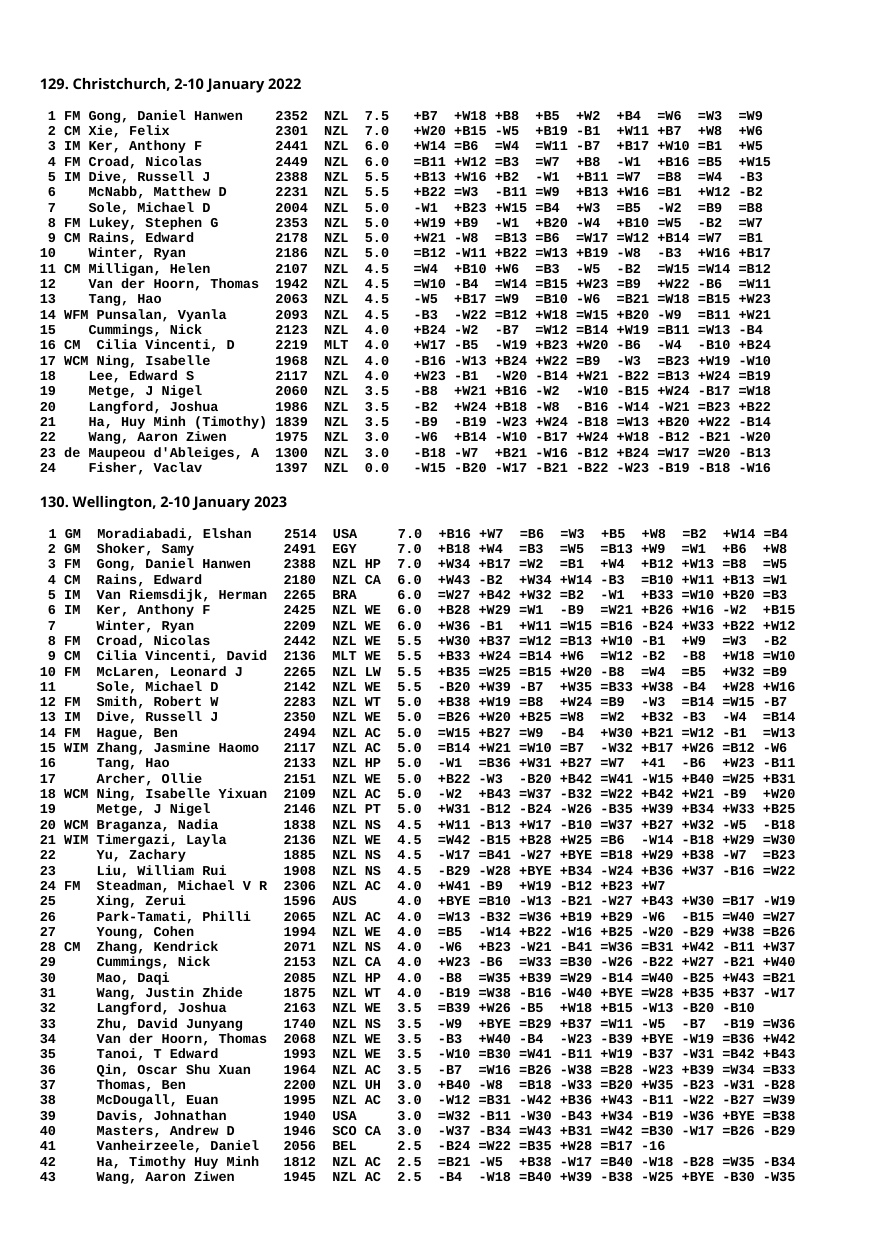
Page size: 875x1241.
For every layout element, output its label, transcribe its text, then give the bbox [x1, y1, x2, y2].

text 129. Christchurch, 2-10 January 2022 [39, 74, 826, 93]
text 1 GM Moradiabadi, Elshan 2514 USA 7.0 +B16 +W7 =B6 =W3 +B5 +W8 =B2 +W14 =B4 2 GM Shoker, Samy 2491 EGY 7.0 +B18 +W4 =B3 =W5 =B13 +W9 =W1 +B6 +W8 3 FM Gong, Daniel Hanwen 2388 NZL HP 7.0 +W34 +B17 =W2 =B1 +W4 +B12 +W13 =B8 =W5 4 CM Rains, Edward 2180 NZL CA 6.0 +W43 -B2 +W34 +W14 -B3 =B10 +W11 +B13 =W1 5 IM Van Riemsdijk, Herman 2265 BRA 6.0 =W27 +B42 +W32 =B2 -W1 +B33 =W10 +B20 =B3 6 IM Ker, Anthony F 2425 NZL WE 6.0 +B28 +W29 =W1 -B9 =W21 +B26 +W16 -W2 +B15 7 Winter, Ryan 2209 NZL WE 6.0 +W36 -B1 +W11 =W15 =B16 -B24 +W33 +B22 +W12 8 FM Croad, Nicolas 2442 NZL WE 5.5 +W30 +B37 =W12 =B13 +W10 -B1 +W9 =W3 -B2 9 CM Cilia Vincenti, David 2136 MLT WE 5.5 +B33 +W24 =B14 +W6 =W12 -B2 -B8 +W18 =W10 10 FM McLaren, Leonard J 2265 NZL LW 5.5 +B35 =W25 =B15 +W20 -B8 =W4 =B5 +W32 =B9 11 Sole, Michael D 2142 NZL WE 5.5 -B20 +W39 -B7 +W35 =B33 +W38 -B4 +W28 +W16 12 FM Smith, Robert W 2283 NZL WT 5.0 +B38 +W19 =B8 +W24 =B9 -W3 =B14 =W15 -B7 13 IM Dive, Russell J 2350 NZL WE 5.0 =B26 +W20 +B25 =W8 =W2 +B32 -B3 -W4 =B14 14 FM Hague, Ben 2494 NZL AC 5.0 =W15 +B27 =W9 -B4 +W30 +B21 =W12 -B1 =W13 15 WIM Zhang, Jasmine Haomo 2117 NZL AC 5.0 =B14 +W21 =W10 =B7 -W32 +B17 +W26 =B12 -W6 16 Tang, Hao 2133 NZL HP 5.0 -W1 =B36 +W31 +B27 =W7 +41 -B6 +W23 -B11 17 Archer, Ollie 2151 NZL WE 5.0 +B22 -W3 -B20 +B42 =W41 -W15 +B40 =W25 +B31 18 WCM Ning, Isabelle Yixuan 2109 NZL AC 5.0 -W2 +B43 =W37 -B32 =W22 +B42 +W21 -B9 +W20 19 Metge, J Nigel 2146 NZL PT 5.0 +W31 -B12 -B24 -W26 -B35 +W39 +B34 +W33 +B25 20 WCM Braganza, Nadia 1838 NZL NS 4.5 +W11 -B13 +W17 -B10 =W37 +B27 +W32 -W5 -B18 21 WIM Timergazi, Layla 2136 NZL WE 4.5 =W42 -B15 +B28 +W25 =B6 -W14 -B18 +W29 =W30 22 Yu, Zachary 1885 NZL NS 4.5 -W17 =B41 -W27 +BYE =B18 +W29 +B38 -W7 =B23 23 Liu, William Rui 1908 NZL NS 4.5 -B29 -W28 +BYE +B34 -W24 +B36 +W37 -B16 =W22 24 FM Steadman, Michael V R 2306 NZL AC 4.0 +W41 -B9 +W19 -B12 +B23 +W7 25 Xing, Zerui 1596 AUS 4.0 +BYE =B10 -W13 -B21 -W27 +B43 +W30 =B17 -W19 26 Park-Tamati, Philli 2065 NZL AC 4.0 =W13 -B32 =W36 +B19 +B29 -W6 -B15 =W40 =W27 27 Young, Cohen 1994 NZL WE 4.0 =B5 -W14 +B22 -W16 +B25 -W20 -B29 +W38 =B26 28 CM Zhang, Kendrick 2071 NZL NS 4.0 -W6 +B23 -W21 -B41 =W36 =B31 +W42 -B11 +W37 29 Cummings, Nick 2153 NZL CA 4.0 +W23 -B6 =W33 =B30 -W26 -B22 +W27 -B21 +W40 30 Mao, Daqi 2085 NZL HP 4.0 -B8 =W35 +B39 =W29 -B14 =W40 -B25 +W43 =B21 31 Wang, Justin Zhide 1875 NZL WT 4.0 -B19 =W38 -B16 -W40 +BYE =W28 +B35 +B37 -W17 32 Langford, Joshua 2163 NZL WE 3.5 =B39 +W26 -B5 +W18 +B15 -W13 -B20 -B10 33 Zhu, David Junyang 1740 NZL NS 3.5 -W9 +BYE =B29 +B37 =W11 -W5 -B7 -B19 =W36 34 Van der Hoorn, Thomas 2068 NZL WE 3.5 -B3 +W40 -B4 -W23 -B39 +BYE -W19 =B36 +W42 35 Tanoi, T Edward 1993 NZL WE 3.5 -W10 =B30 =W41 -B11 +W19 -B37 -W31 =B42 +B43 36 Qin, Oscar Shu Xuan 1964 NZL AC 3.5 -B7 =W16 =B26 -W38 =B28 -W23 +B39 =W34 =B33 37 Thomas, Ben 2200 NZL UH 3.0 +B40 -W8 =B18 -W33 =B20 +W35 -B23 -W31 -B28 38 McDougall, Euan 1995 NZL AC 3.0 -W12 =B31 -W42 +B36 +W43 -B11 -W22 -B27 =W39 39 Davis, Johnathan 1940 USA 3.0 =W32 -B11 -W30 -B43 +W34 -B19 -W36 +BYE =B38 40 Masters, Andrew D 1946 SCO CA 3.0 -W37 -B34 =W43 +B31 =W42 =B30 -W17 =B26 -B29 41 Vanheirzeele, Daniel 2056 BEL 2.5 -B24 =W22 =B35 +W28 =B17 -16 42 Ha, Timothy Huy Minh 1812 NZL AC 2.5 =B21 -W5 +B38 -W17 =B40 -W18 -B28 =W35 -B34 43 Wang, Aaron Ziwen 1945 NZL AC 2.5 -B4 -W18 =B40 +W39 -B38 -W25 +BYE -B30 -W35 [39, 527, 826, 1201]
text 1 FM Gong, Daniel Hanwen 2352 NZL 7.5 +B7 +W18 +B8 +B5 +W2 +B4 =W6 =W3 =W9 2 CM Xie, Felix 2301 NZL 7.0 +W20 +B15 -W5 +B19 -B1 +W11 +B7 +W8 +W6 3 IM Ker, Anthony F 2441 NZL 6.0 +W14 =B6 =W4 =W11 -B7 +B17 +W10 =B1 +W5 4 FM Croad, Nicolas 2449 NZL 6.0 =B11 +W12 =B3 =W7 +B8 -W1 +B16 =B5 +W15 5 IM Dive, Russell J 2388 NZL 5.5 +B13 +W16 +B2 -W1 +B11 =W7 =B8 =W4 -B3 6 McNabb, Matthew D 2231 NZL 5.5 +B22 =W3 -B11 =W9 +B13 +W16 =B1 +W12 -B2 7 Sole, Michael D 2004 NZL 5.0 -W1 +B23 +W15 =B4 +W3 =B5 -W2 =B9 =B8 8 FM Lukey, Stephen G 2353 NZL 5.0 +W19 +B9 -W1 +B20 -W4 +B10 =W5 -B2 =W7 9 CM Rains, Edward 2178 NZL 5.0 +W21 -W8 =B13 =B6 =W17 =W12 +B14 =W7 =B1 10 Winter, Ryan 2186 NZL 5.0 =B12 -W11 +B22 =W13 +B19 -W8 -B3 +W16 +B17 11 CM Milligan, Helen 2107 NZL 4.5 =W4 +B10 +W6 =B3 -W5 -B2 =W15 =W14 =B12 12 Van der Hoorn, Thomas 1942 NZL 4.5 =W10 -B4 =W14 =B15 +W23 =B9 +W22 -B6 =W11 13 Tang, Hao 2063 NZL 4.5 -W5 +B17 =W9 =B10 -W6 =B21 =W18 =B15 +W23 14 WFM Punsalan, Vyanla 2093 NZL 4.5 -B3 -W22 =B12 +W18 =W15 +B20 -W9 =B11 +W21 15 Cummings, Nick 2123 NZL 4.0 +B24 -W2 -B7 =W12 =B14 +W19 =B11 =W13 -B4 16 CM Cilia Vincenti, D 2219 MLT 4.0 +W17 -B5 -W19 +B23 +W20 -B6 -W4 -B10 +B24 17 WCM Ning, Isabelle 1968 NZL 4.0 -B16 -W13 +B24 +W22 =B9 -W3 =B23 +W19 -W10 18 Lee, Edward S 2117 NZL 4.0 +W23 -B1 -W20 -B14 +W21 -B22 =B13 +W24 =B19 19 Metge, J Nigel 2060 NZL 3.5 -B8 +W21 +B16 -W2 -W10 -B15 +W24 -B17 =W18 20 Langford, Joshua 1986 NZL 3.5 -B2 +W24 +B18 -W8 -B16 -W14 -W21 =B23 +B22 21 Ha, Huy Minh (Timothy) 1839 NZL 3.5 -B9 -B19 -W23 +W24 -B18 =W13 +B20 +W22 -B14 22 Wang, Aaron Ziwen 1975 NZL 3.0 -W6 +B14 -W10 -B17 +W24 +W18 -B12 -B21 -W20 23 de Maupeou d'Ableiges, A 1300 NZL 3.0 -B18 -W7 +B21 -W16 -B12 +B24 =W17 =W20 -B13 24 Fisher, Vaclav 1397 NZL 0.0 -W15 -B20 -W17 -B21 -B22 -W23 -B19 -B18 -W16 [39, 109, 826, 476]
text 130. Wellington, 2-10 January 2023 [39, 492, 826, 512]
